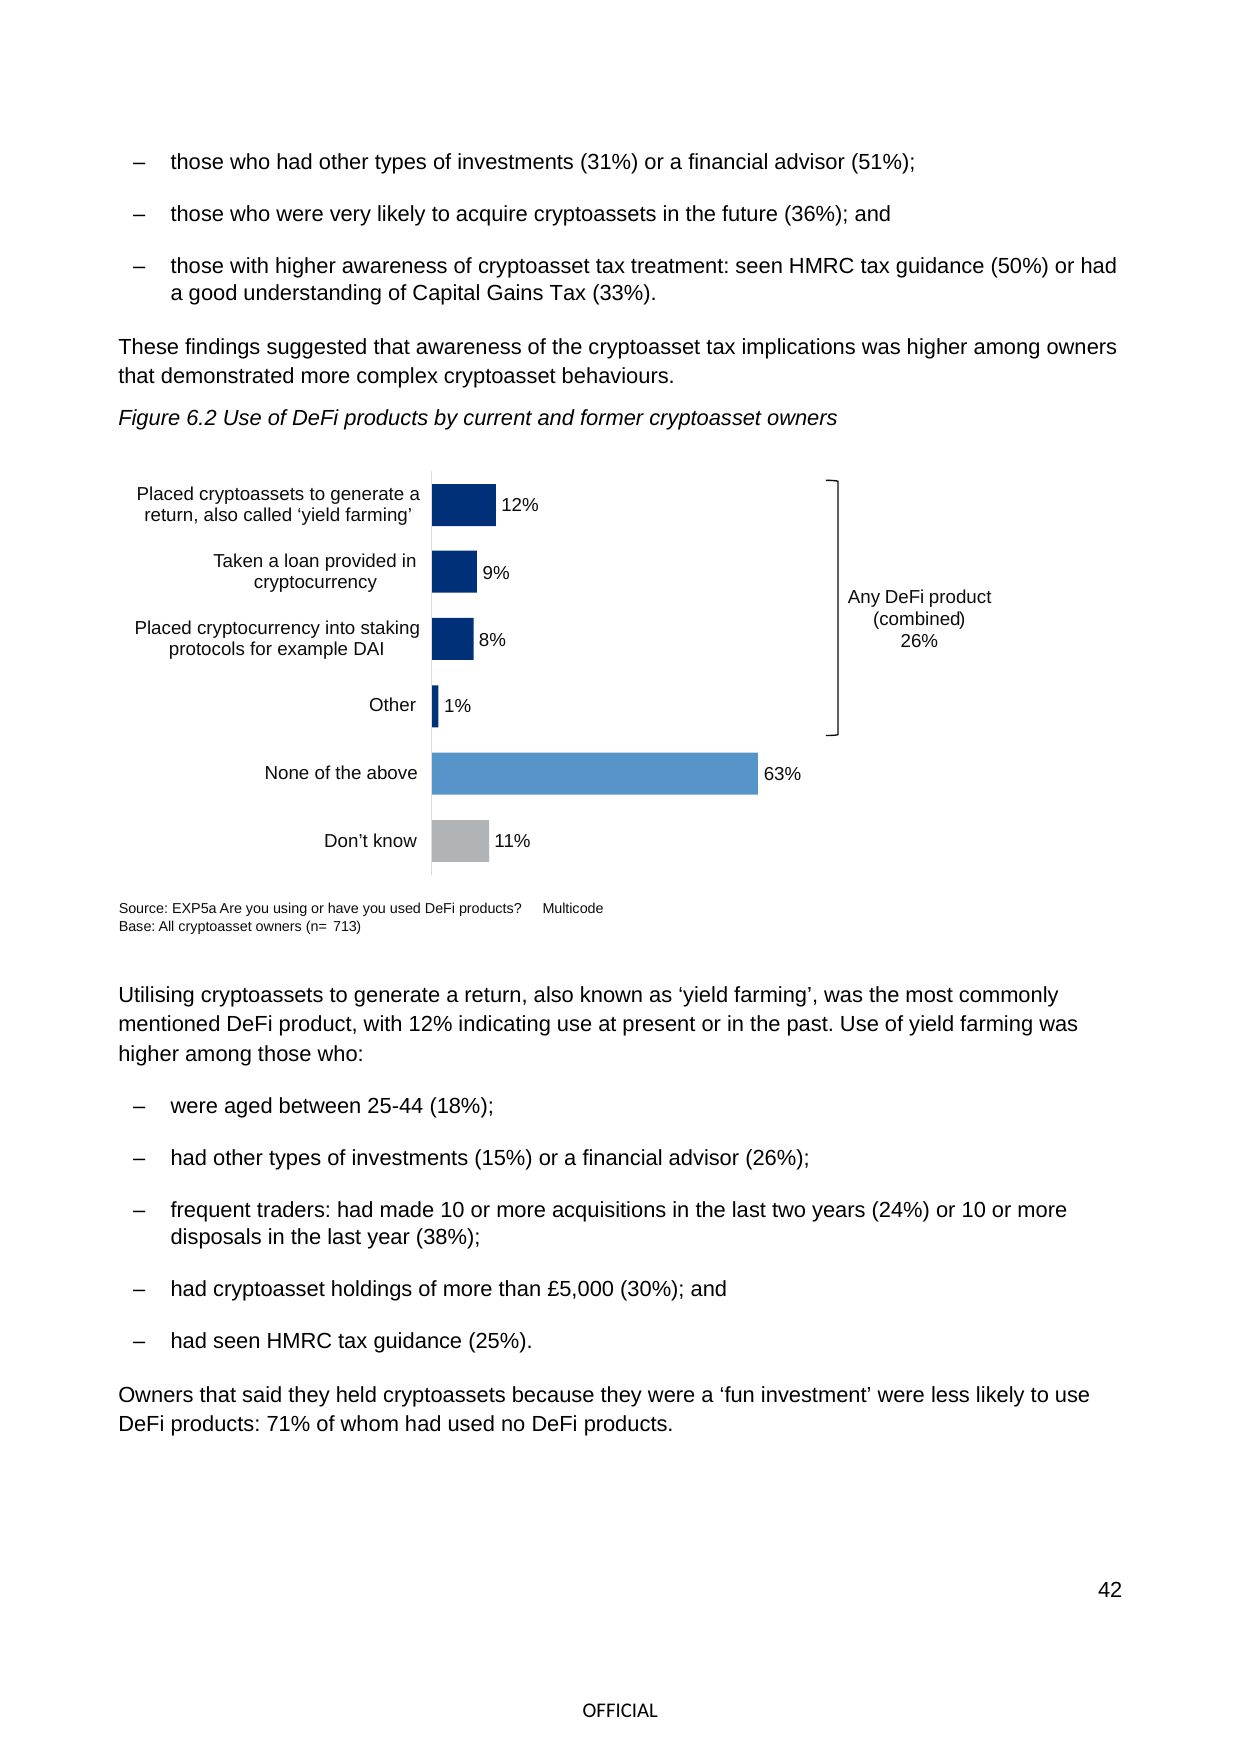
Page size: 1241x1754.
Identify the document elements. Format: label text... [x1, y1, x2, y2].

text Figure 6.2 Use of DeFi products by current and former cryptoasset owners [118, 402, 1122, 431]
list had cryptoasset holdings of more than £5,000 (30%); and [133, 1275, 1122, 1302]
list had seen HMRC tax guidance (25%). [133, 1327, 1122, 1354]
text Utilising cryptoassets to generate a return, also known as ‘yield farming’, was the most commonly mentioned DeFi product, with 12% indicating use at present or in the past. Use of yield farming was higher among those who: [118, 979, 1122, 1067]
text Owners that said they held cryptoassets because they were a ‘fun investment’ were less likely to use DeFi products: 71% of whom had used no DeFi products. [118, 1379, 1122, 1438]
list those who had other types of investments (31%) or a financial advisor (51%); [133, 148, 1122, 175]
list frequent traders: had made 10 or more acquisitions in the last two years (24%) or 10 or more disposals in the last year (38%); [133, 1196, 1122, 1250]
list those with higher awareness of cryptoasset tax treatment: seen HMRC tax guidance (50%) or had a good understanding of Capital Gains Tax (33%). [133, 252, 1122, 306]
list were aged between 25-44 (18%); [133, 1092, 1122, 1119]
list those who were very likely to acquire cryptoassets in the future (36%); and [133, 200, 1122, 227]
list had other types of investments (15%) or a financial advisor (26%); [133, 1144, 1122, 1171]
text These findings suggested that awareness of the cryptoasset tax implications was higher among owners that demonstrated more complex cryptoasset behaviours. [118, 331, 1122, 389]
